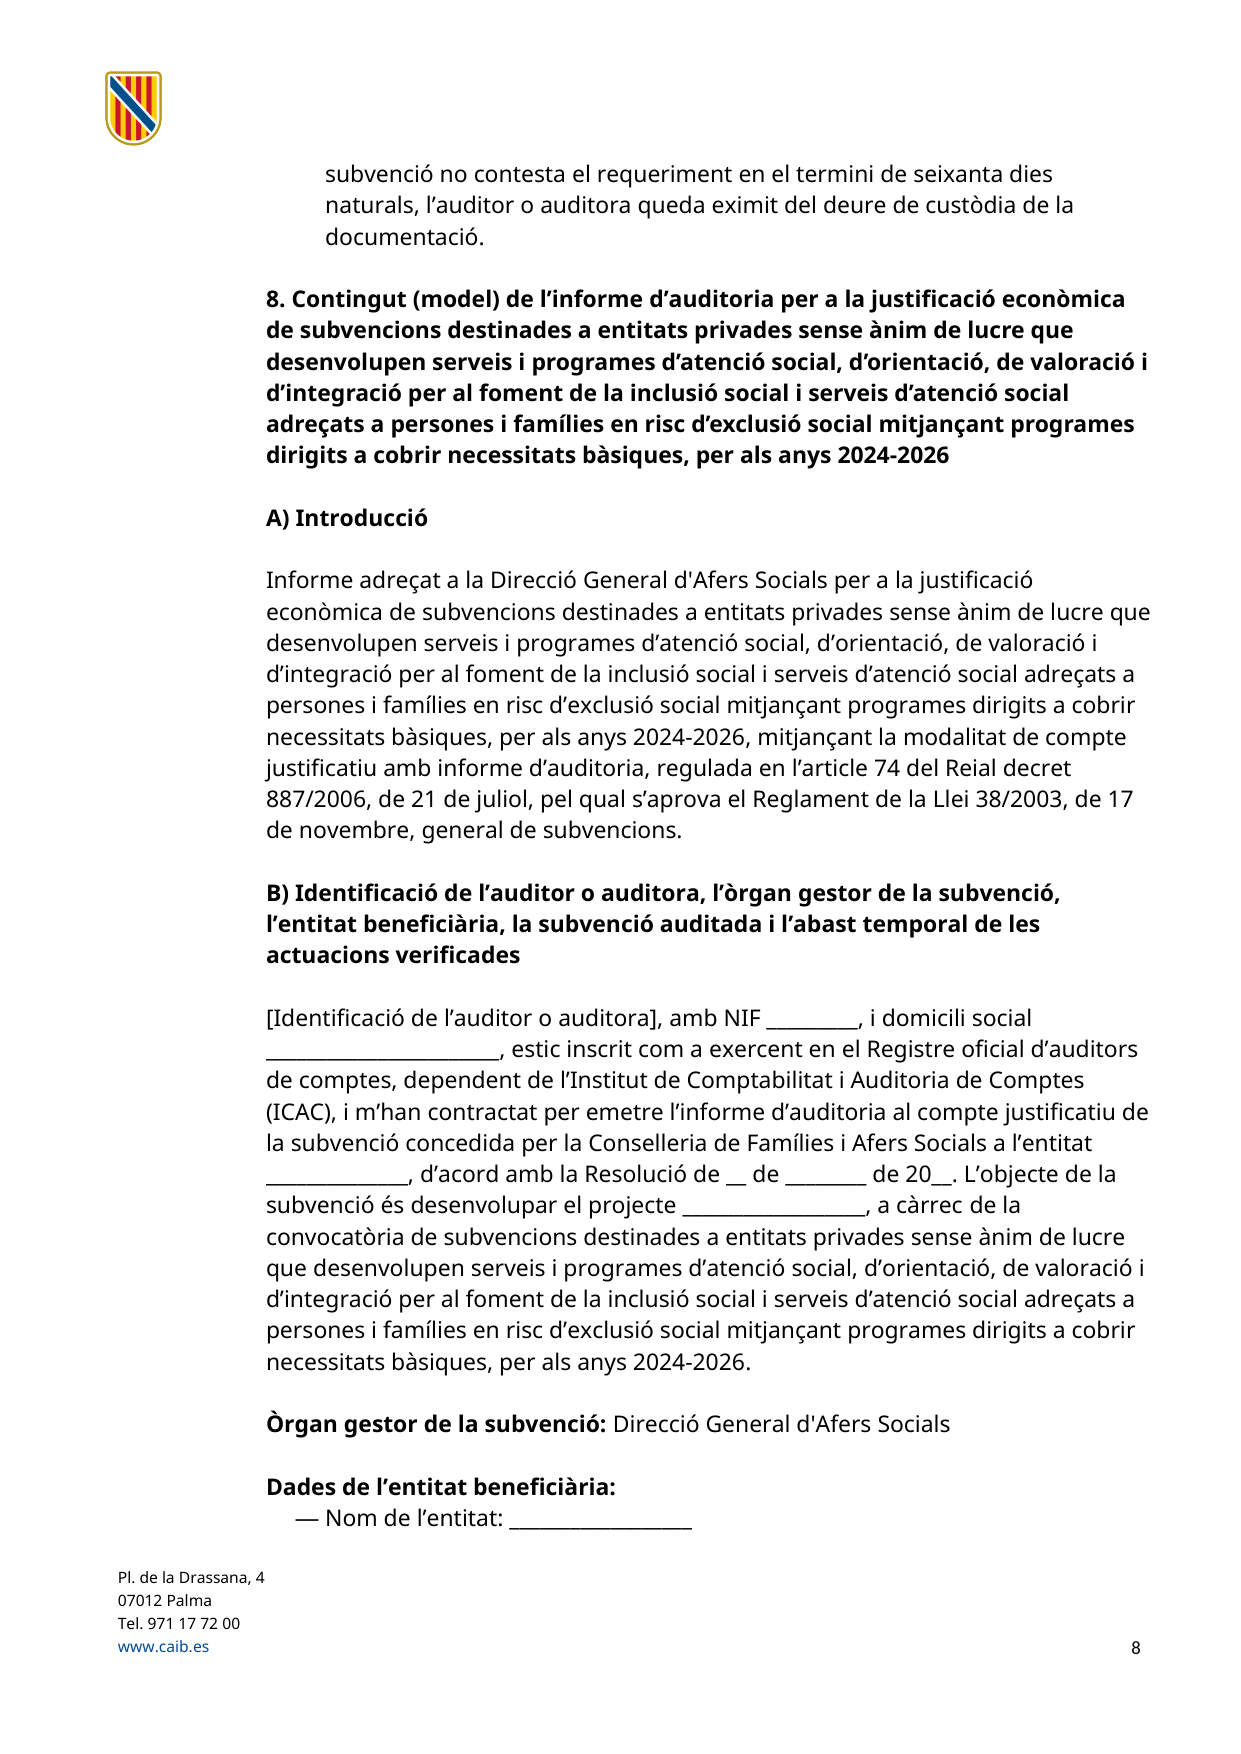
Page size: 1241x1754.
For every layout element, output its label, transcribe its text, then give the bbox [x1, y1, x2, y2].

text subvenció no contesta el requeriment en el termini de seixanta dies naturals, l’auditor o auditora queda eximit del deure de custòdia de la documentació. [325, 158, 1152, 252]
text Òrgan gestor de la subvenció: Direcció General d'Afers Socials [266, 1408, 1152, 1439]
text Informe adreçat a la Direcció General d'Afers Socials per a la justificació econòmica de subvencions destinades a entitats privades sense ànim de lucre que desenvolupen serveis i programes d’atenció social, d’orientació, de valoració i d’integració per al foment de la inclusió social i serveis d’atenció social adreçats a persones i famílies en risc d’exclusió social mitjançant programes dirigits a cobrir necessitats bàsiques, per als anys 2024-2026, mitjançant la modalitat de compte justificatiu amb informe d’auditoria, regulada en l’article 74 del Reial decret 887/2006, de 21 de juliol, pel qual s’aprova el Reglament de la Llei 38/2003, de 17 de novembre, general de subvencions. [266, 564, 1152, 845]
picture [87, 43, 180, 174]
text A) Introducció [266, 502, 1152, 533]
text B) Identificació de l’auditor o auditora, l’òrgan gestor de la subvenció, l’entitat beneficiària, la subvenció auditada i l’abast temporal de les actuacions verificades [266, 877, 1152, 970]
text 8. Contingut (model) de l’informe d’auditoria per a la justificació econòmica de subvencions destinades a entitats privades sense ànim de lucre que desenvolupen serveis i programes d’atenció social, d’orientació, de valoració i d’integració per al foment de la inclusió social i serveis d’atenció social adreçats a persones i famílies en risc d’exclusió social mitjançant programes dirigits a cobrir necessitats bàsiques, per als anys 2024-2026 [266, 283, 1152, 470]
text Dades de l’entitat beneficiària: [266, 1470, 1152, 1502]
text [Identificació de l’auditor o auditora], amb NIF _________, i domicili social _______________________, estic inscrit com a exercent en el Registre oficial d’auditors de comptes, dependent de l’Institut de Comptabilitat i Auditoria de Comptes (ICAC), i m’han contractat per emetre l’informe d’auditoria al compte justificatiu de la subvenció concedida per la Conselleria de Famílies i Afers Socials a l’entitat ______________, d’acord amb la Resolució de __ de ________ de 20__. L’objecte de la subvenció és desenvolupar el projecte __________________, a càrrec de la convocatòria de subvencions destinades a entitats privades sense ànim de lucre que desenvolupen serveis i programes d’atenció social, d’orientació, de valoració i d’integració per al foment de la inclusió social i serveis d’atenció social adreçats a persones i famílies en risc d’exclusió social mitjançant programes dirigits a cobrir necessitats bàsiques, per als anys 2024-2026. [266, 1002, 1152, 1377]
list Nom de l’entitat: __________________ [295, 1502, 1152, 1533]
